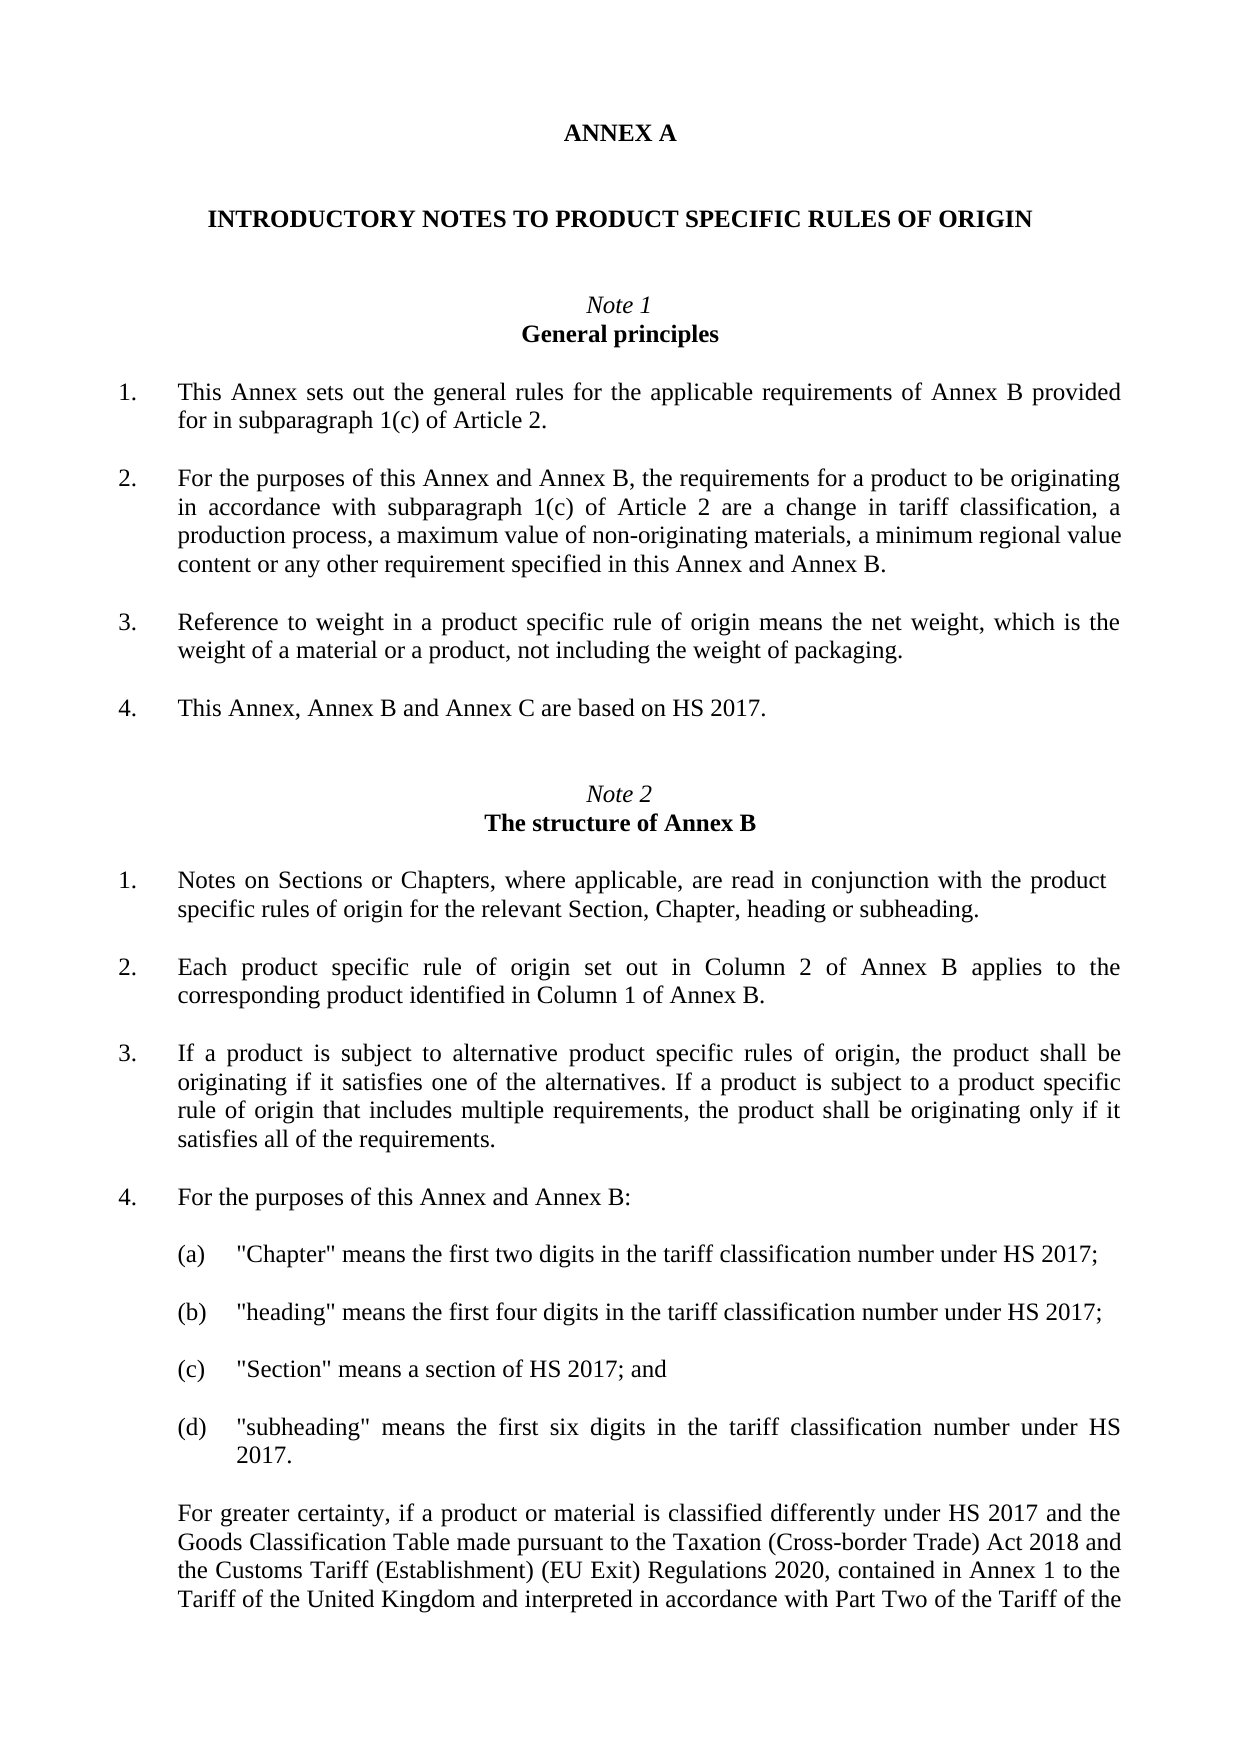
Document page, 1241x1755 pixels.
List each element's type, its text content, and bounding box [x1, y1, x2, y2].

text Note 2 [118, 779, 1122, 808]
text The structure of Annex B [118, 808, 1122, 837]
text 2. Each product specific rule of origin set out in Column 2 of Annex B applies to the corresponding product identified in Column 1 of Annex B. [118, 952, 1122, 1009]
text 1. This Annex sets out the general rules for the applicable requirements of Annex B provided for in subparagraph 1(c) of Article 2. [118, 377, 1122, 434]
text 2. For the purposes of this Annex and Annex B, the requirements for a product to be originating in accordance with subparagraph 1(c) of Article 2 are a change in tariff classification, a production process, a maximum value of non-originating materials, a minimum regional value content or any other requirement specified in this Annex and Annex B. [118, 463, 1122, 578]
text Note 1 [118, 291, 1122, 319]
text (a) "Chapter" means the first two digits in the tariff classification number under HS 2017; [177, 1239, 1122, 1268]
text 3. Reference to weight in a product specific rule of origin means the net weight, which is the weight of a material or a product, not including the weight of packaging. [118, 607, 1122, 664]
text 4. This Annex, Annex B and Annex C are based on HS 2017. [118, 693, 1122, 722]
text ANNEX A [118, 118, 1122, 147]
text (d) "subheading" means the first six digits in the tariff classification number under HS 2017. [177, 1412, 1122, 1469]
text For greater certainty, if a product or material is classified differently under HS 2017 and the Goods Classification Table made pursuant to the Taxation (Cross-border Trade) Act 2018 and the Customs Tariff (Establishment) (EU Exit) Regulations 2020, contained in Annex 1 to the Tariff of the United Kingdom and interpreted in accordance with Part Two of the Tariff of the [177, 1498, 1122, 1613]
text General principles [118, 319, 1122, 348]
text (c) "Section" means a section of HS 2017; and [177, 1354, 1122, 1383]
text 3. If a product is subject to alternative product specific rules of origin, the product shall be originating if it satisfies one of the alternatives. If a product is subject to a product specific rule of origin that includes multiple requirements, the product shall be originating only if it satisfies all of the requirements. [118, 1038, 1122, 1153]
text 4. For the purposes of this Annex and Annex B: [118, 1182, 1122, 1211]
text (b) "heading" means the first four digits in the tariff classification number under HS 2017; [177, 1297, 1122, 1326]
text INTRODUCTORY NOTES TO PRODUCT SPECIFIC RULES OF ORIGIN [118, 204, 1122, 233]
text 1. Notes on Sections or Chapters, where applicable, are read in conjunction with the product specific rules of origin for the relevant Section, Chapter, heading or subheading. [118, 866, 1108, 923]
